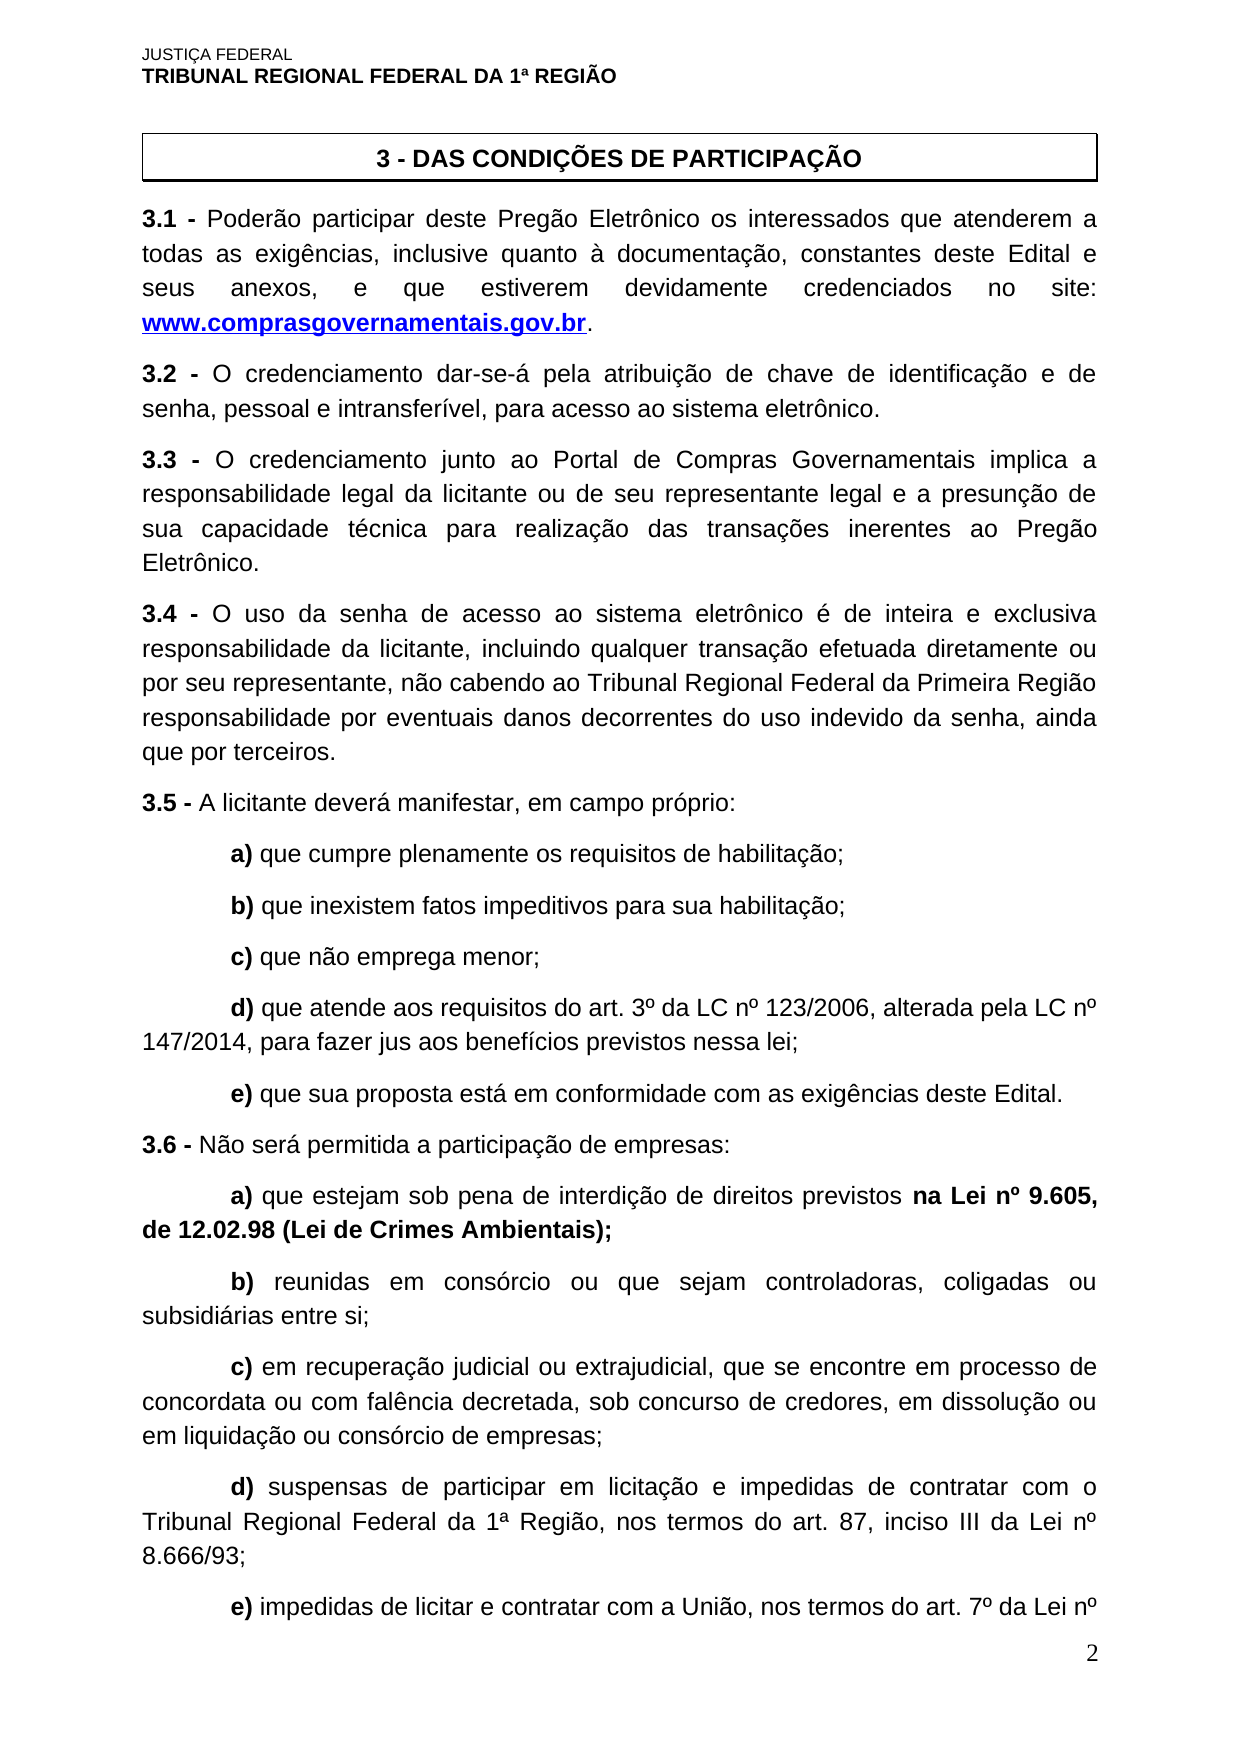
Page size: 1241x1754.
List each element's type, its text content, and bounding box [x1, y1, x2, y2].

text c) em recuperação judicial ou extrajudicial, que se encontre em processo de concordata ou com falência decretada, sob concurso de credores, em dissolução ou em liquidação ou consórcio de empresas; [142, 1352, 1098, 1450]
text 3.4 - O uso da senha de acesso ao sistema eletrônico é de inteira e exclusiva responsabilidade da licitante, incluindo qualquer transação efetuada diretamente ou por seu representante, não cabendo ao Tribunal Regional Federal da Primeira Região responsabilidade por eventuais danos decorrentes do uso indevido da senha, ainda que por terceiros. [142, 599, 1098, 766]
text c) que não emprega menor; [142, 942, 1098, 971]
text 3.6 - Não será permitida a participação de empresas: [142, 1130, 1098, 1158]
text b) que inexistem fatos impeditivos para sua habilitação; [142, 891, 1098, 919]
text d) suspensas de participar em licitação e impedidas de contratar com o Tribunal Regional Federal da 1ª Região, nos termos do art. 87, inciso III da Lei nº 8.666/93; [142, 1472, 1098, 1570]
text 3.5 - A licitante deverá manifestar, em campo próprio: [142, 788, 1098, 817]
text 3.1 - Poderão participar deste Pregão Eletrônico os interessados que atenderem a todas as exigências, inclusive quanto à documentação, constantes deste Edital e seus anexos, e que estiverem devidamente credenciados no site: www.comprasgovernamentais.gov.br. [142, 204, 1098, 337]
text a) que cumpre plenamente os requisitos de habilitação; [142, 839, 1098, 868]
text 3.3 - O credenciamento junto ao Portal de Compras Governamentais implica a responsabilidade legal da licitante ou de seu representante legal e a presunção de sua capacidade técnica para realização das transações inerentes ao Pregão Eletrônico. [142, 445, 1098, 577]
text 3.2 - O credenciamento dar-se-á pela atribuição de chave de identificação e de senha, pessoal e intransferível, para acesso ao sistema eletrônico. [142, 359, 1098, 422]
text a) que estejam sob pena de interdição de direitos previstos na Lei nº 9.605, de 12.02.98 (Lei de Crimes Ambientais); [142, 1181, 1098, 1244]
text 3 - DAS CONDIÇÕES DE PARTICIPAÇÃO [143, 134, 1096, 179]
text e) que sua proposta está em conformidade com as exigências deste Edital. [142, 1078, 1098, 1107]
text b) reunidas em consórcio ou que sejam controladoras, coligadas ou subsidiárias entre si; [142, 1266, 1098, 1330]
text e) impedidas de licitar e contratar com a União, nos termos do art. 7º da Lei nº [142, 1592, 1098, 1621]
text d) que atende aos requisitos do art. 3º da LC nº 123/2006, alterada pela LC nº 147/2014, para fazer jus aos benefícios previstos nessa lei; [142, 993, 1098, 1056]
